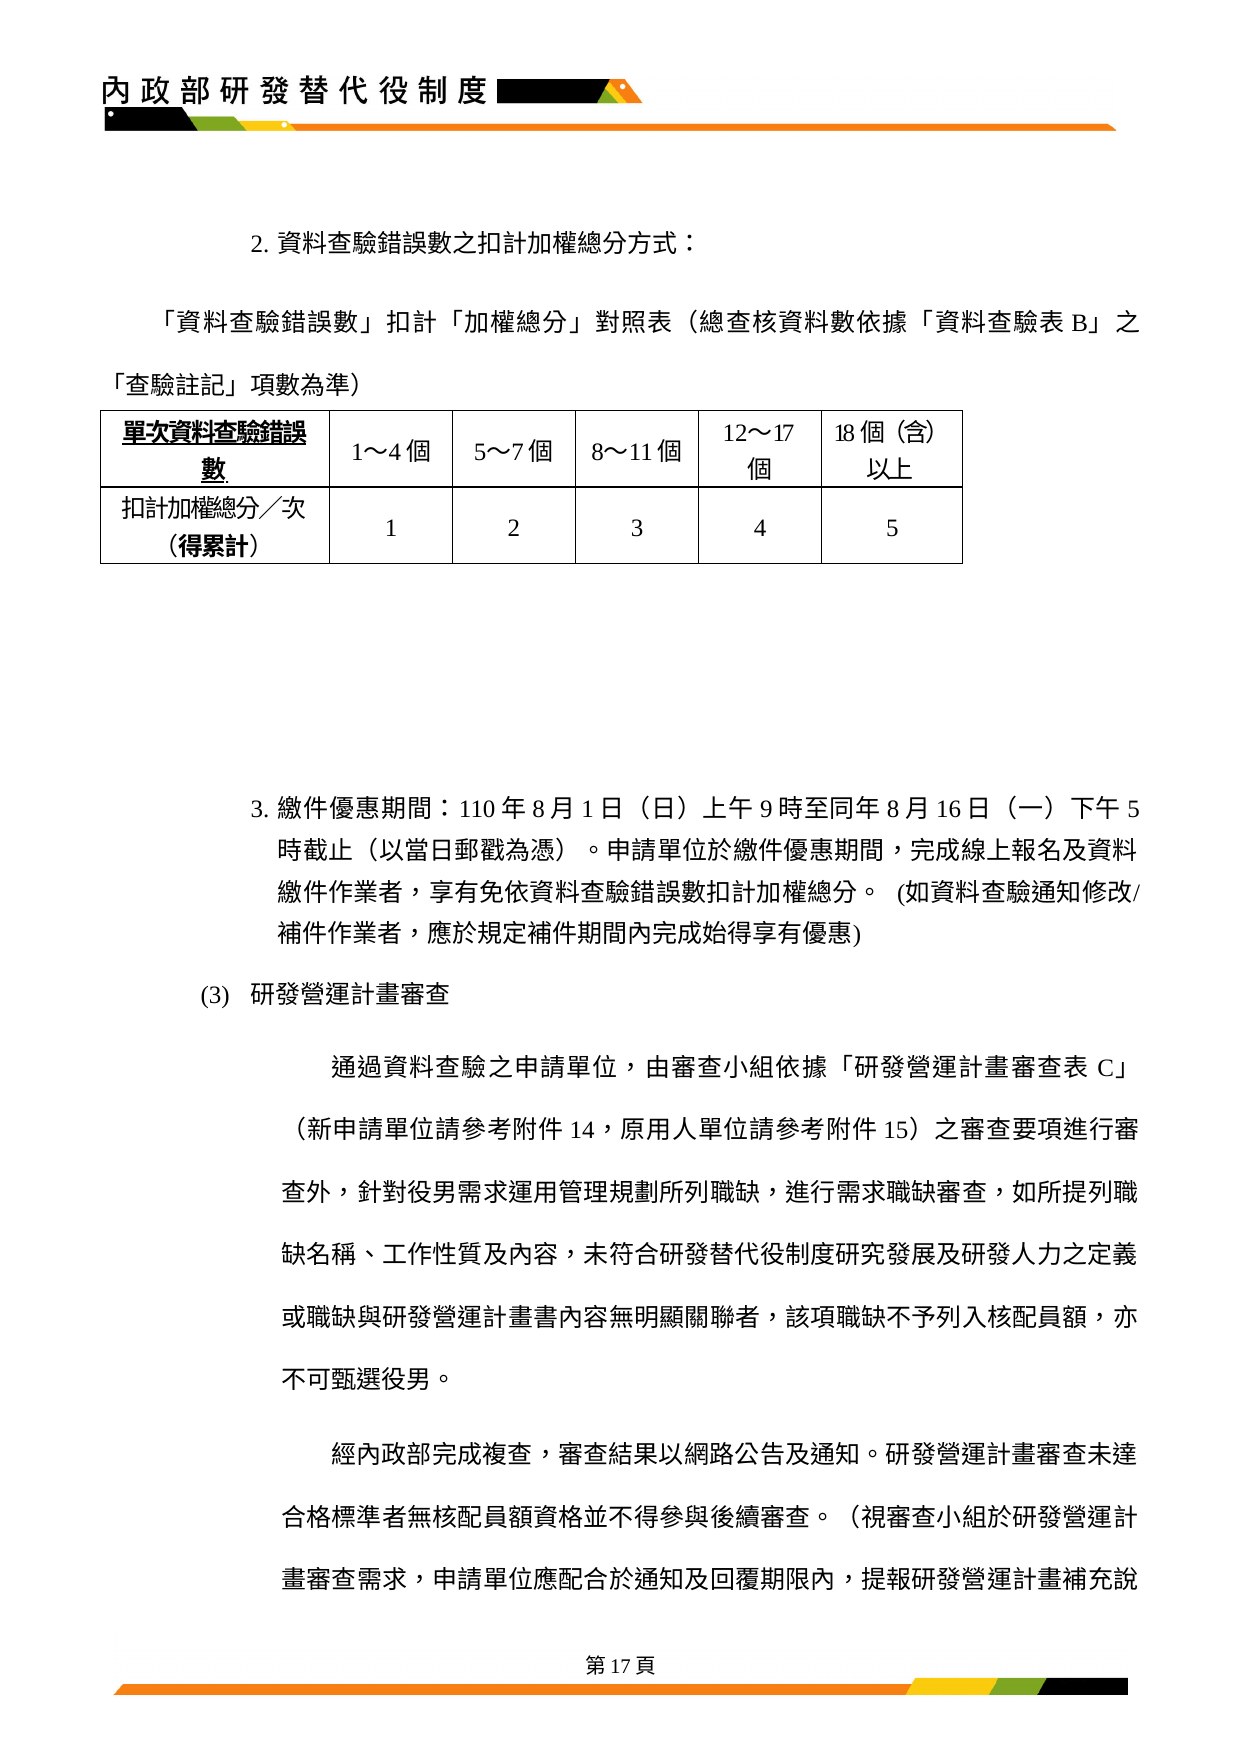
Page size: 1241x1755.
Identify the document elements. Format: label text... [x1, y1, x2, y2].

table_cell 1 [330, 488, 452, 562]
list 研發營運計畫審查 [200, 970, 1140, 1011]
text 通過資料查驗之申請單位，由審查小組依據「研發營運計畫審查表C」（新申請單位請參考附件14，原用人單位請參考附件15）之審查要項進行審查外，針對役男需求運用管理規劃所列職缺，進行需求職缺審查，如所提列職缺名稱、工作性質及內容，未符合研發替代役制度研究發展及研發人力之定義，或職缺與研發營運計畫書內容無明顯關聯者，該項職缺不予列入核配員額，亦不可甄選役男。 [281, 1024, 1140, 1399]
table_header 8～11個 [576, 411, 698, 486]
table_cell 2 [453, 488, 575, 562]
table_header 5～7個 [453, 411, 575, 486]
text 「資料查驗錯誤數」扣計「加權總分」對照表（總查核資料數依據「資料查驗表B」之「查驗註記」項數為準） [100, 279, 1140, 404]
list 資料查驗錯誤數之扣計加權總分方式： [250, 219, 1140, 260]
table_cell 5 [822, 488, 962, 562]
table_cell 4 [699, 488, 821, 562]
table_cell 扣計加權總分／次 （得累計） [101, 488, 329, 562]
table_cell 3 [576, 488, 698, 562]
text 經內政部完成複查，審查結果以網路公告及通知。研發營運計畫審查未達合格標準者無核配員額資格並不得參與後續審查。（視審查小組於研發營運計畫審查需求，申請單位應配合於通知及回覆期限內，提報研發營運計畫補充說 [281, 1411, 1140, 1599]
list 繳件優惠期間：110年8月1日（日）上午9時至同年8月16日（一）下午5時截止（以當日郵戳為憑）。申請單位於繳件優惠期間，完成線上報名及資料繳件作業者，享有免依資料查驗錯誤數扣計加權總分。 (如資料查驗通知修改/補件作業者，應於規定補件期間內完成始得享有優惠) [250, 784, 1140, 951]
table_header 1～4個 [330, 411, 452, 486]
table_header 單次資料查驗錯誤數 [101, 411, 329, 486]
table_header 12～17個 [699, 411, 821, 486]
table_header 18個（含）以上 [822, 411, 962, 486]
